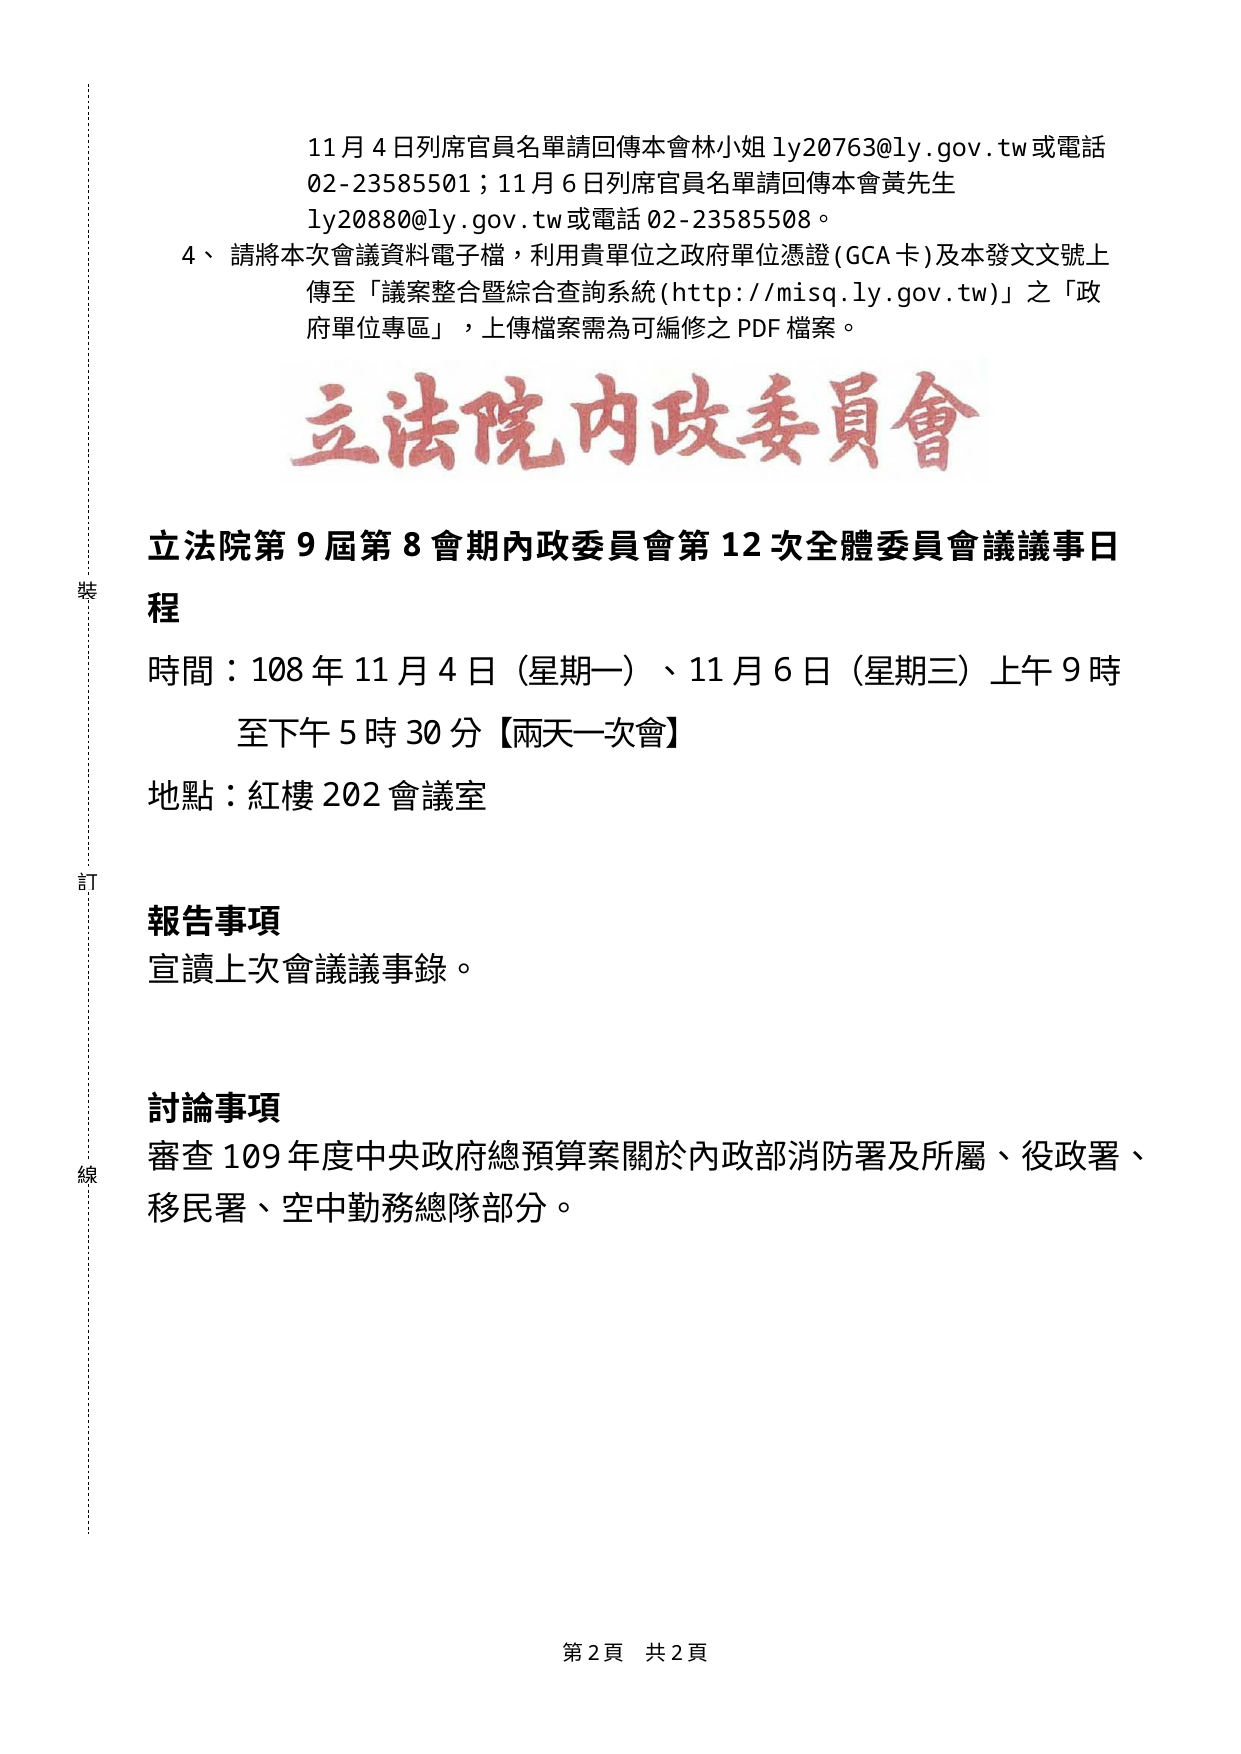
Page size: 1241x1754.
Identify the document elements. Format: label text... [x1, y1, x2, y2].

list 11月4日列席官員名單請回傳本會林小姐ly20763@ly.gov.tw或電話02-23585501；11月6日列席官員名單請回傳本會黃先生ly20880@ly.gov.tw或電話02-23585508。 [181, 127, 1122, 236]
text 報告事項 [148, 877, 1122, 939]
text 審查109年度中央政府總預算案關於內政部消防署及所屬、役政署、移民署、空中勤務總隊部分。 [148, 1127, 1122, 1231]
text 宣讀上次會議議事錄。 [148, 939, 1122, 992]
list 請將本次會議資料電子檔，利用貴單位之政府單位憑證(GCA卡)及本發文文號上傳至「議案整合暨綜合查詢系統(http://misq.ly.gov.tw)」之「政府單位專區」，上傳檔案需為可編修之PDF檔案。 [181, 236, 1122, 344]
text 地點：紅樓202會議室 [148, 752, 1122, 814]
text 立法院第9屆第8會期內政委員會第12次全體委員會議議事日程 [148, 502, 1122, 627]
text 討論事項 [148, 1064, 1122, 1127]
text 時間：108年11月4日（星期一）、11月6日（星期三）上午9時至下午5時30分【兩天一次會】 [148, 627, 1122, 752]
